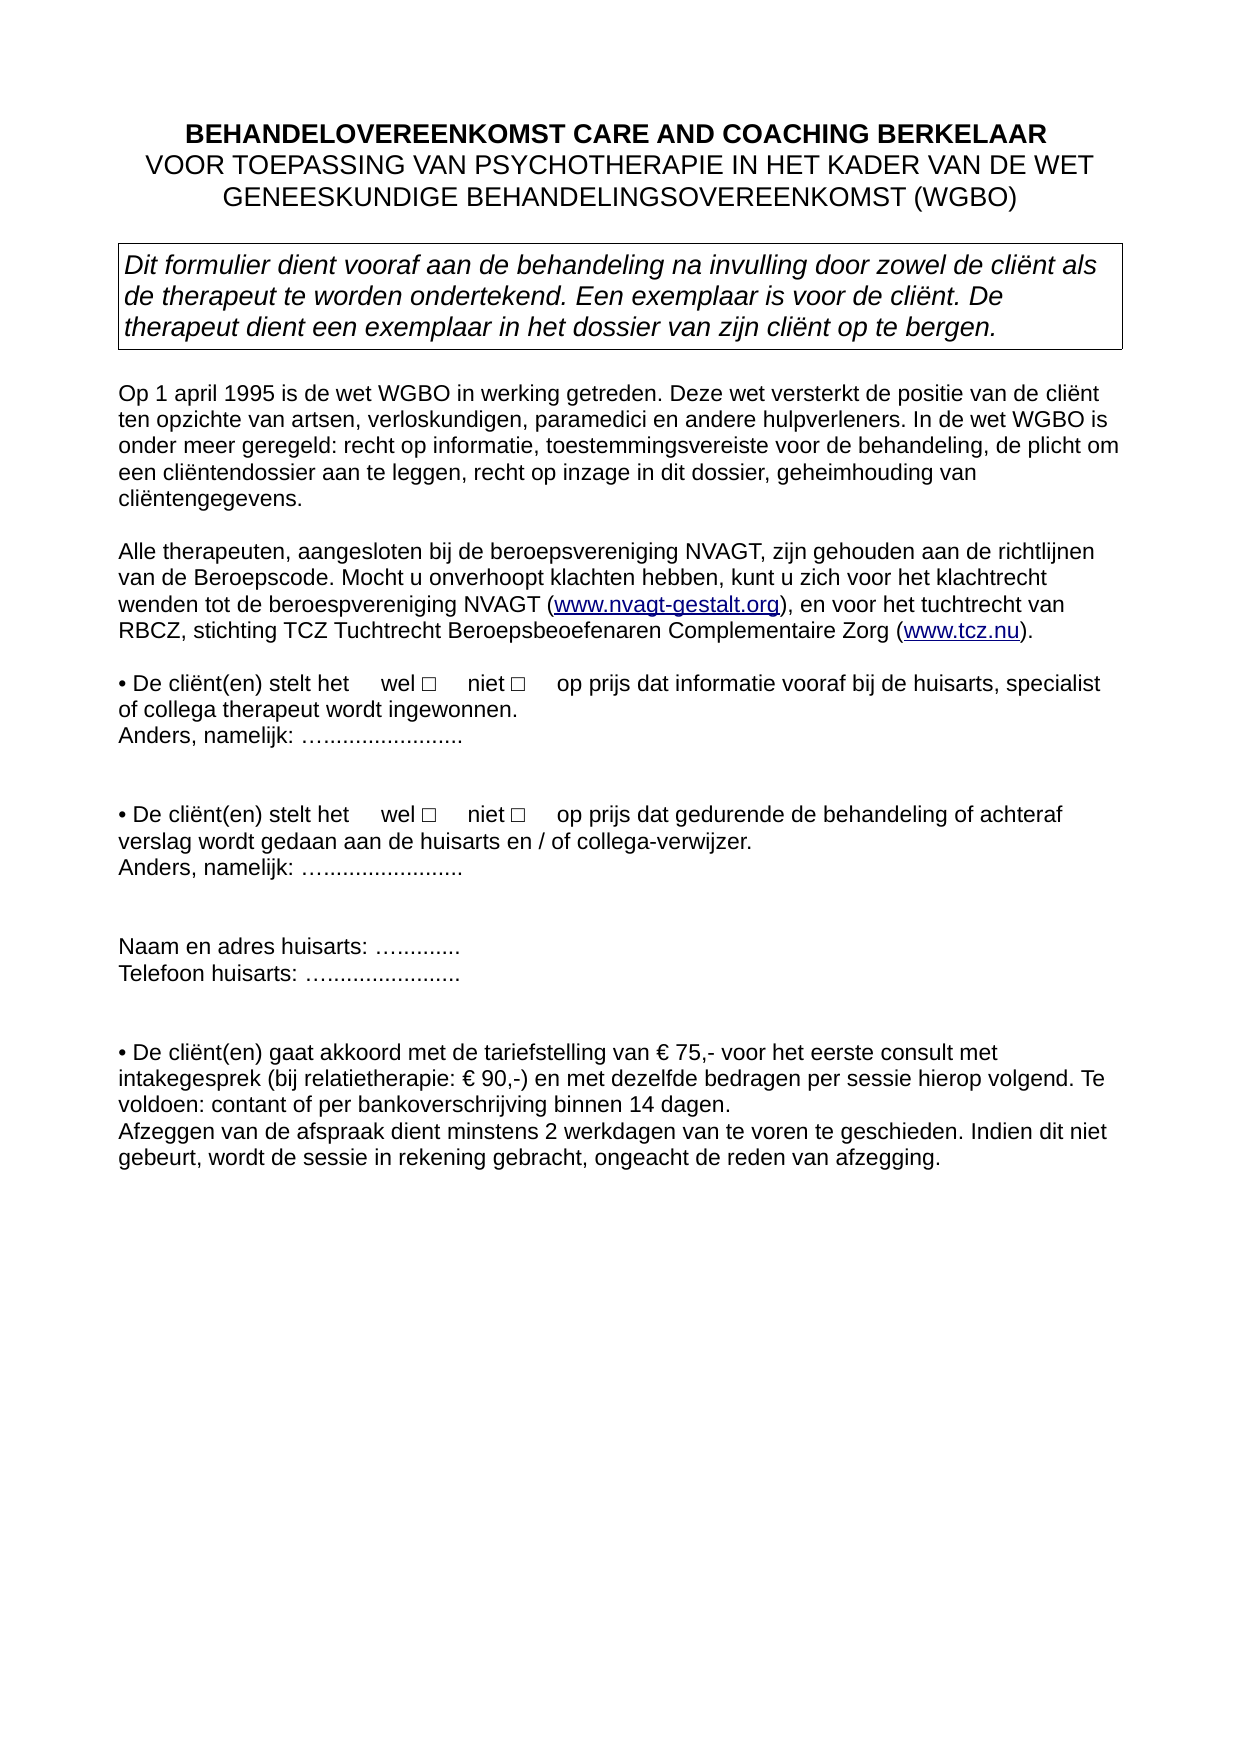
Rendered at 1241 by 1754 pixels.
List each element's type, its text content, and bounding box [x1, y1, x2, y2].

text Alle therapeuten, aangesloten bij de beroepsvereniging NVAGT, zijn gehouden aan de richtlijnen van de Beroepscode. Mocht u onverhoopt klachten hebben, kunt u zich voor het klachtrecht wenden tot de beroespvereniging NVAGT (www.nvagt-gestalt.org), en voor het tuchtrecht van RBCZ, stichting TCZ Tuchtrecht Beroepsbeoefenaren Complementaire Zorg (www.tcz.nu). [118, 538, 1122, 643]
text Op 1 april 1995 is de wet WGBO in werking getreden. Deze wet versterkt de positie van de cliënt ten opzichte van artsen, verloskundigen, paramedici en andere hulpverleners. In de wet WGBO is onder meer geregeld: recht op informatie, toestemmingsvereiste voor de behandeling, de plicht om een cliëntendossier aan te leggen, recht op inzage in dit dossier, geheimhouding van cliëntengegevens. [118, 380, 1122, 512]
text Anders, namelijk: …...................... [118, 854, 1122, 881]
text VOOR TOEPASSING VAN PSYCHOTHERAPIE IN HET KADER VAN DE WET GENEESKUNDIGE BEHANDELINGSOVEREENKOMST (WGBO) [118, 149, 1122, 212]
text Naam en adres huisarts: ….......... [118, 933, 1122, 959]
text • De cliënt(en) gaat akkoord met de tariefstelling van € 75,- voor het eerste consult met intakegesprek (bij relatietherapie: € 90,-) en met dezelfde bedragen per sessie hierop volgend. Te voldoen: contant of per bankoverschrijving binnen 14 dagen. [118, 1039, 1122, 1118]
text • De cliënt(en) stelt het wel □ niet □ op prijs dat informatie vooraf bij de huisarts, specialist of collega therapeut wordt ingewonnen. [118, 670, 1122, 722]
text BEHANDELOVEREENKOMST CARE AND COACHING BERKELAAR [118, 118, 1122, 149]
text Telefoon huisarts: …..................... [118, 959, 1122, 986]
text • De cliënt(en) stelt het wel □ niet □ op prijs dat gedurende de behandeling of achteraf verslag wordt gedaan aan de huisarts en / of collega-verwijzer. [118, 801, 1122, 854]
text Afzeggen van de afspraak dient minstens 2 werkdagen van te voren te geschieden. Indien dit niet gebeurt, wordt de sessie in rekening gebracht, ongeacht de reden van afzegging. [118, 1118, 1122, 1170]
table_header Dit formulier dient vooraf aan de behandeling na invulling door zowel de cliënt als de therapeut te worden ondertekend. Een exemplaar is voor de cliënt. De therapeut dient een exemplaar in het dossier van zijn cliënt op te bergen. [119, 244, 1122, 348]
text Anders, namelijk: …...................... [118, 722, 1122, 749]
